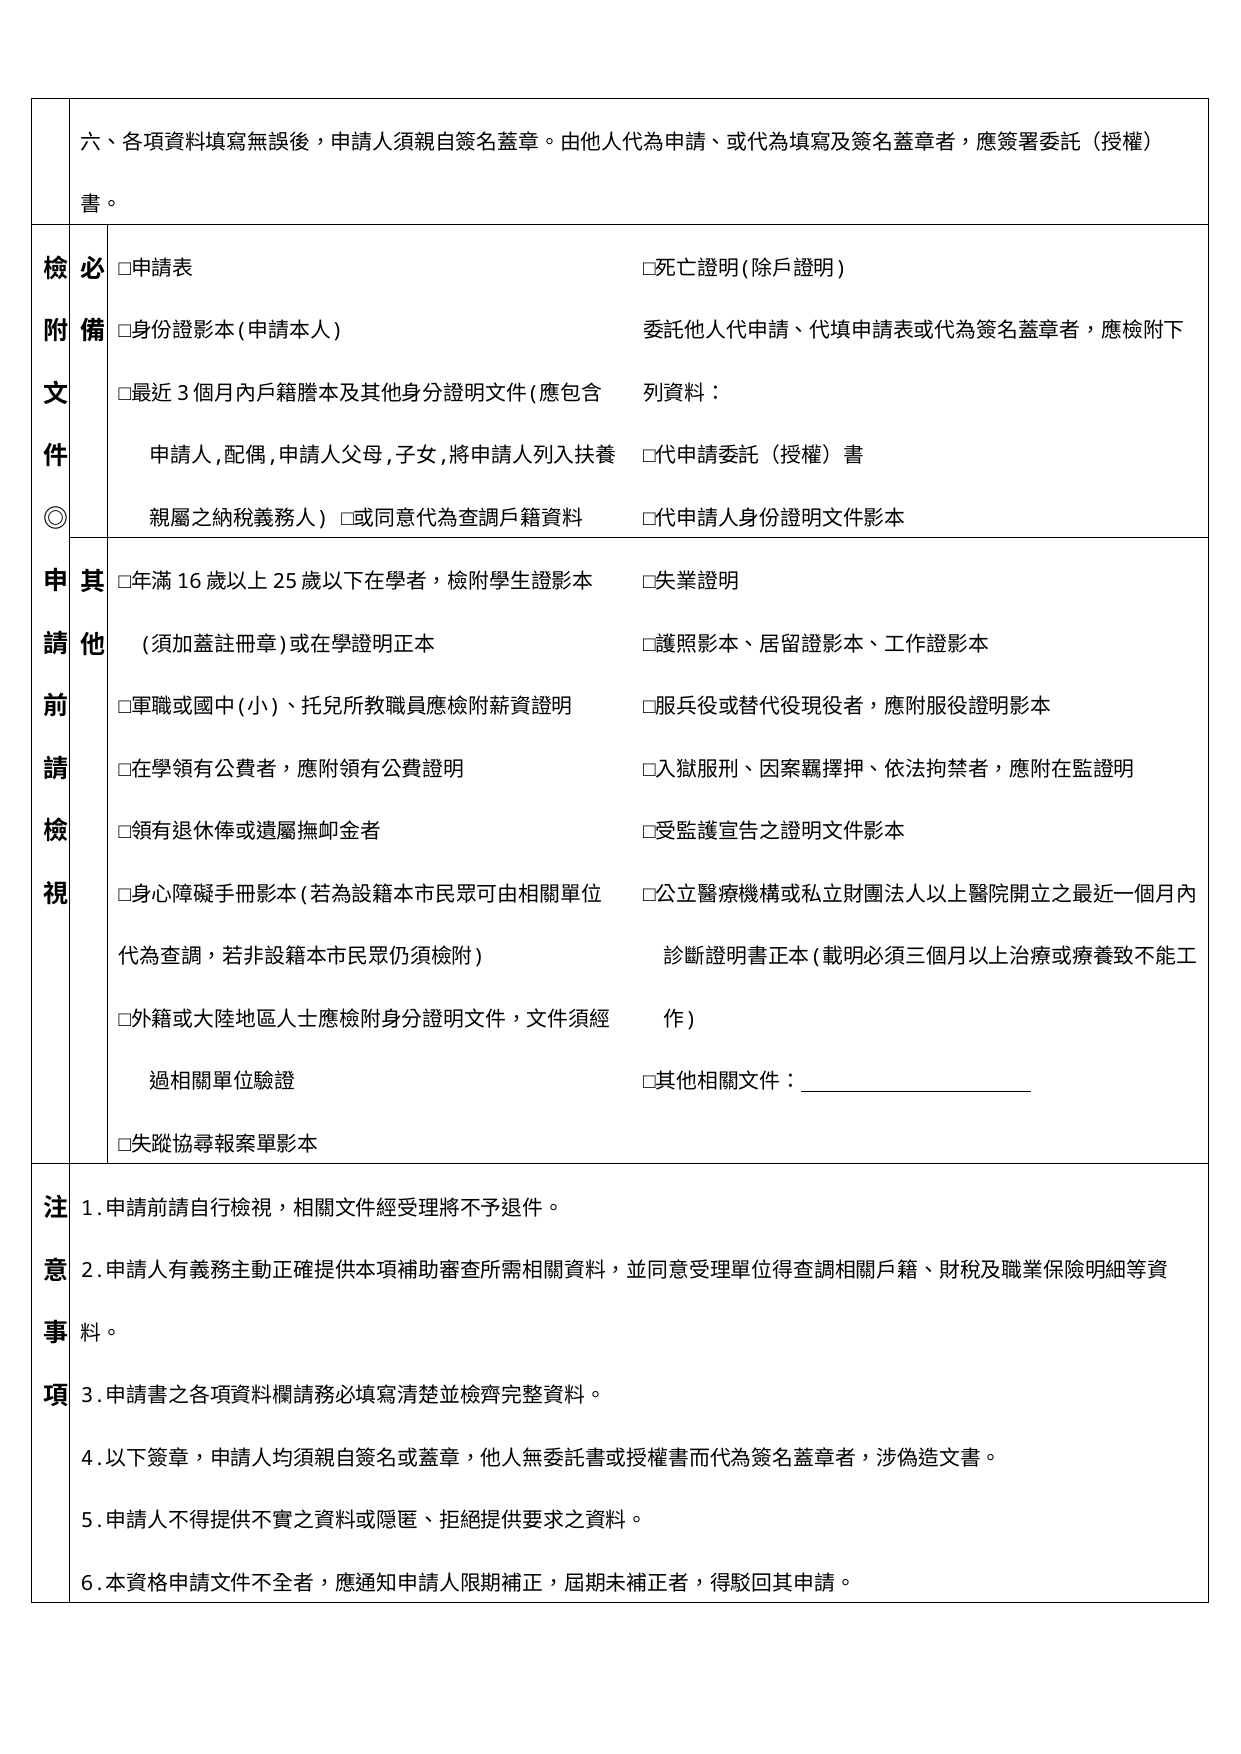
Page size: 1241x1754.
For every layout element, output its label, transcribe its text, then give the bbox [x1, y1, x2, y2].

table_cell □申請表 □身份證影本(申請本人) □最近3個月內戶籍謄本及其他身分證明文件(應包含申請人,配偶,申請人父母,子女,將申請人列入扶養親屬之納稅義務人) □或同意代為查調戶籍資料 [108, 225, 632, 537]
table_cell 必備 [70, 225, 107, 537]
table_cell 注意事項 [32, 1164, 69, 1602]
table_cell □死亡證明(除戶證明) 委託他人代申請、代填申請表或代為簽名蓋章者，應檢附下列資料： □代申請委託（授權）書 □代申請人身份證明文件影本 [632, 225, 1208, 537]
table_cell 其他 [70, 538, 107, 1163]
table_cell 檢附文件◎申請前請檢視 [32, 225, 69, 1163]
table_header 六、各項資料填寫無誤後，申請人須親自簽名蓋章。由他人代為申請、或代為填寫及簽名蓋章者，應簽署委託（授權）書。 [70, 99, 1208, 224]
table_header [32, 99, 69, 224]
table_cell 1.申請前請自行檢視，相關文件經受理將不予退件。 2.申請人有義務主動正確提供本項補助審查所需相關資料，並同意受理單位得查調相關戶籍、財稅及職業保險明細等資料。 3.申請書之各項資料欄請務必填寫清楚並檢齊完整資料。 4.以下簽章，申請人均須親自簽名或蓋章，他人無委託書或授權書而代為簽名蓋章者，涉偽造文書。 5.申請人不得提供不實之資料或隠匿、拒絕提供要求之資料。 6.本資格申請文件不全者，應通知申請人限期補正，屆期未補正者，得駁回其申請。 [70, 1164, 1208, 1602]
table_cell □年滿16歲以上25歲以下在學者，檢附學生證影本(須加蓋註冊章)或在學證明正本 □軍職或國中(小)、托兒所教職員應檢附薪資證明 □在學領有公費者，應附領有公費證明 □領有退休俸或遺屬撫卹金者 □身心障礙手冊影本(若為設籍本市民眾可由相關單位代為查調，若非設籍本市民眾仍須檢附) □外籍或大陸地區人士應檢附身分證明文件，文件須經過相關單位驗證 □失蹤協尋報案單影本 [108, 538, 632, 1163]
table_cell □失業證明 □護照影本、居留證影本、工作證影本 □服兵役或替代役現役者，應附服役證明影本 □入獄服刑、因案羈擇押、依法拘禁者，應附在監證明 □受監護宣告之證明文件影本 □公立醫療機構或私立財團法人以上醫院開立之最近一個月內診斷證明書正本(載明必須三個月以上治療或療養致不能工作) □其他相關文件： [632, 538, 1208, 1163]
